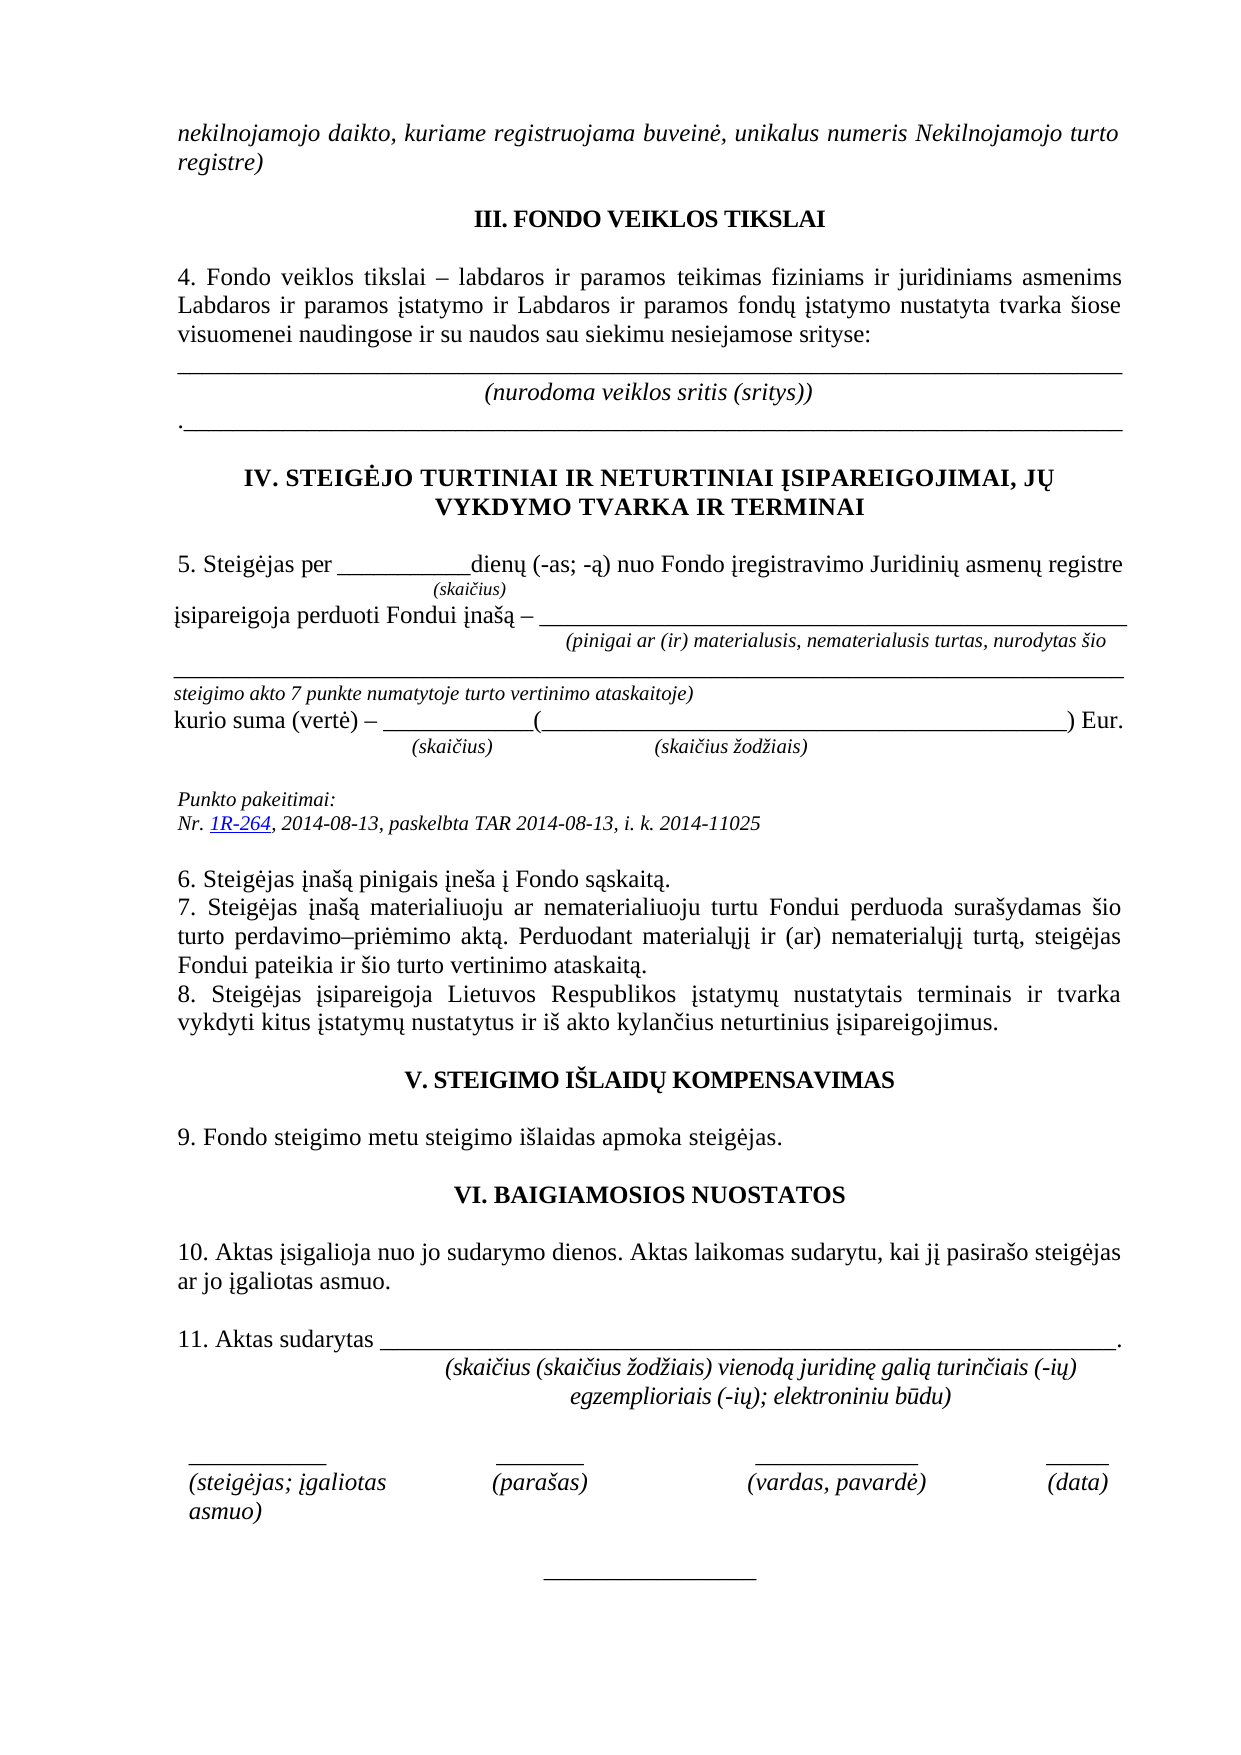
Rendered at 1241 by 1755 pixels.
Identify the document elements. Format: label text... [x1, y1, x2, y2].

text ._ [177, 406, 1122, 434]
text (pinigai ar (ir) materialusis, nematerialusis turtas, nurodytas šio [174, 628, 1128, 652]
text įsipareigoja perduoti Fondui įnašą – _______________________________________________ [174, 600, 1128, 628]
text ____________________________________________________________________________ [174, 652, 1128, 681]
text _________________ [177, 1554, 1122, 1582]
text nekilnojamojo daikto, kuriame registruojama buveinė, unikalus numeris Nekilnojamojo turto registre) [177, 118, 1122, 176]
text (skaičius) [174, 578, 1128, 600]
text kurio suma (vertė) – ____________(__________________________________________) Eur. [174, 705, 1128, 734]
text Punkto pakeitimai: [177, 787, 1122, 811]
text _ [177, 348, 1122, 373]
text 10. Aktas įsigalioja nuo jo sudarymo dienos. Aktas laikomas sudarytu, kai jį pasirašo steigėjas ar jo įgaliotas asmuo. [177, 1237, 1122, 1295]
text (skaičius (skaičius žodžiais) vienodą juridinę galią turinčiais (-ių) egzemplioriais (-ių); elektroniniu būdu) [402, 1352, 1122, 1410]
table_header _____ (data) [1028, 1439, 1122, 1525]
text Nr. 1R-264, 2014-08-13, paskelbta TAR 2014-08-13, i. k. 2014-11025 [177, 811, 1122, 835]
text 4. Fondo veiklos tikslai – labdaros ir paramos teikimas fiziniams ir juridiniams asmenims Labdaros ir paramos įstatymo ir Labdaros ir paramos fondų įstatymo nustatyta tvarka šiose visuomenei naudingose ir su naudos sau siekimu nesiejamose srityse: [177, 262, 1122, 348]
table_header _____________ (vardas, pavardė) [648, 1439, 1028, 1525]
text 8. Steigėjas įsipareigoja Lietuvos Respublikos įstatymų nustatytais terminais ir tvarka vykdyti kitus įstatymų nustatytus ir iš akto kylančius neturtinius įsipareigojimus. [177, 979, 1122, 1036]
text IV. steigėjo turtiniai ir neturtiniai įsipareigojimai, jų vykdymo tvarka ir terminai [177, 463, 1122, 521]
table_header ___________ (steigėjas; įgaliotas asmuo) [177, 1439, 434, 1525]
text Vi. baigiamosios nuostatos [177, 1180, 1122, 1209]
text (nurodoma veiklos sritis (sritys)) [177, 377, 1122, 406]
text 11. Aktas sudarytas . [177, 1324, 1122, 1352]
text steigimo akto 7 punkte numatytoje turto vertinimo ataskaitoje) [174, 681, 1128, 705]
text 9. Fondo steigimo metu steigimo išlaidas apmoka steigėjas. [177, 1122, 1122, 1151]
table_header _______ (parašas) [434, 1439, 647, 1525]
text III. Fondo veiklos tikslai [177, 204, 1122, 233]
text (skaičius) (skaičius žodžiais) [384, 734, 1128, 758]
text 7. Steigėjas įnašą materialiuoju ar nematerialiuoju turtu Fondui perduoda surašydamas šio turto perdavimo–priėmimo aktą. Perduodant materialųjį ir (ar) nematerialųjį turtą, steigėjas Fondui pateikia ir šio turto vertinimo ataskaitą. [177, 892, 1122, 979]
text 6. Steigėjas įnašą pinigais įneša į Fondo sąskaitą. [177, 864, 1122, 892]
text V. steigimo išlaidų kompensavimas [177, 1065, 1122, 1094]
text 5. Steigėjas per ___________dienų (-as; -ą) nuo Fondo įregistravimo Juridinių asmenų registre [177, 549, 1128, 578]
